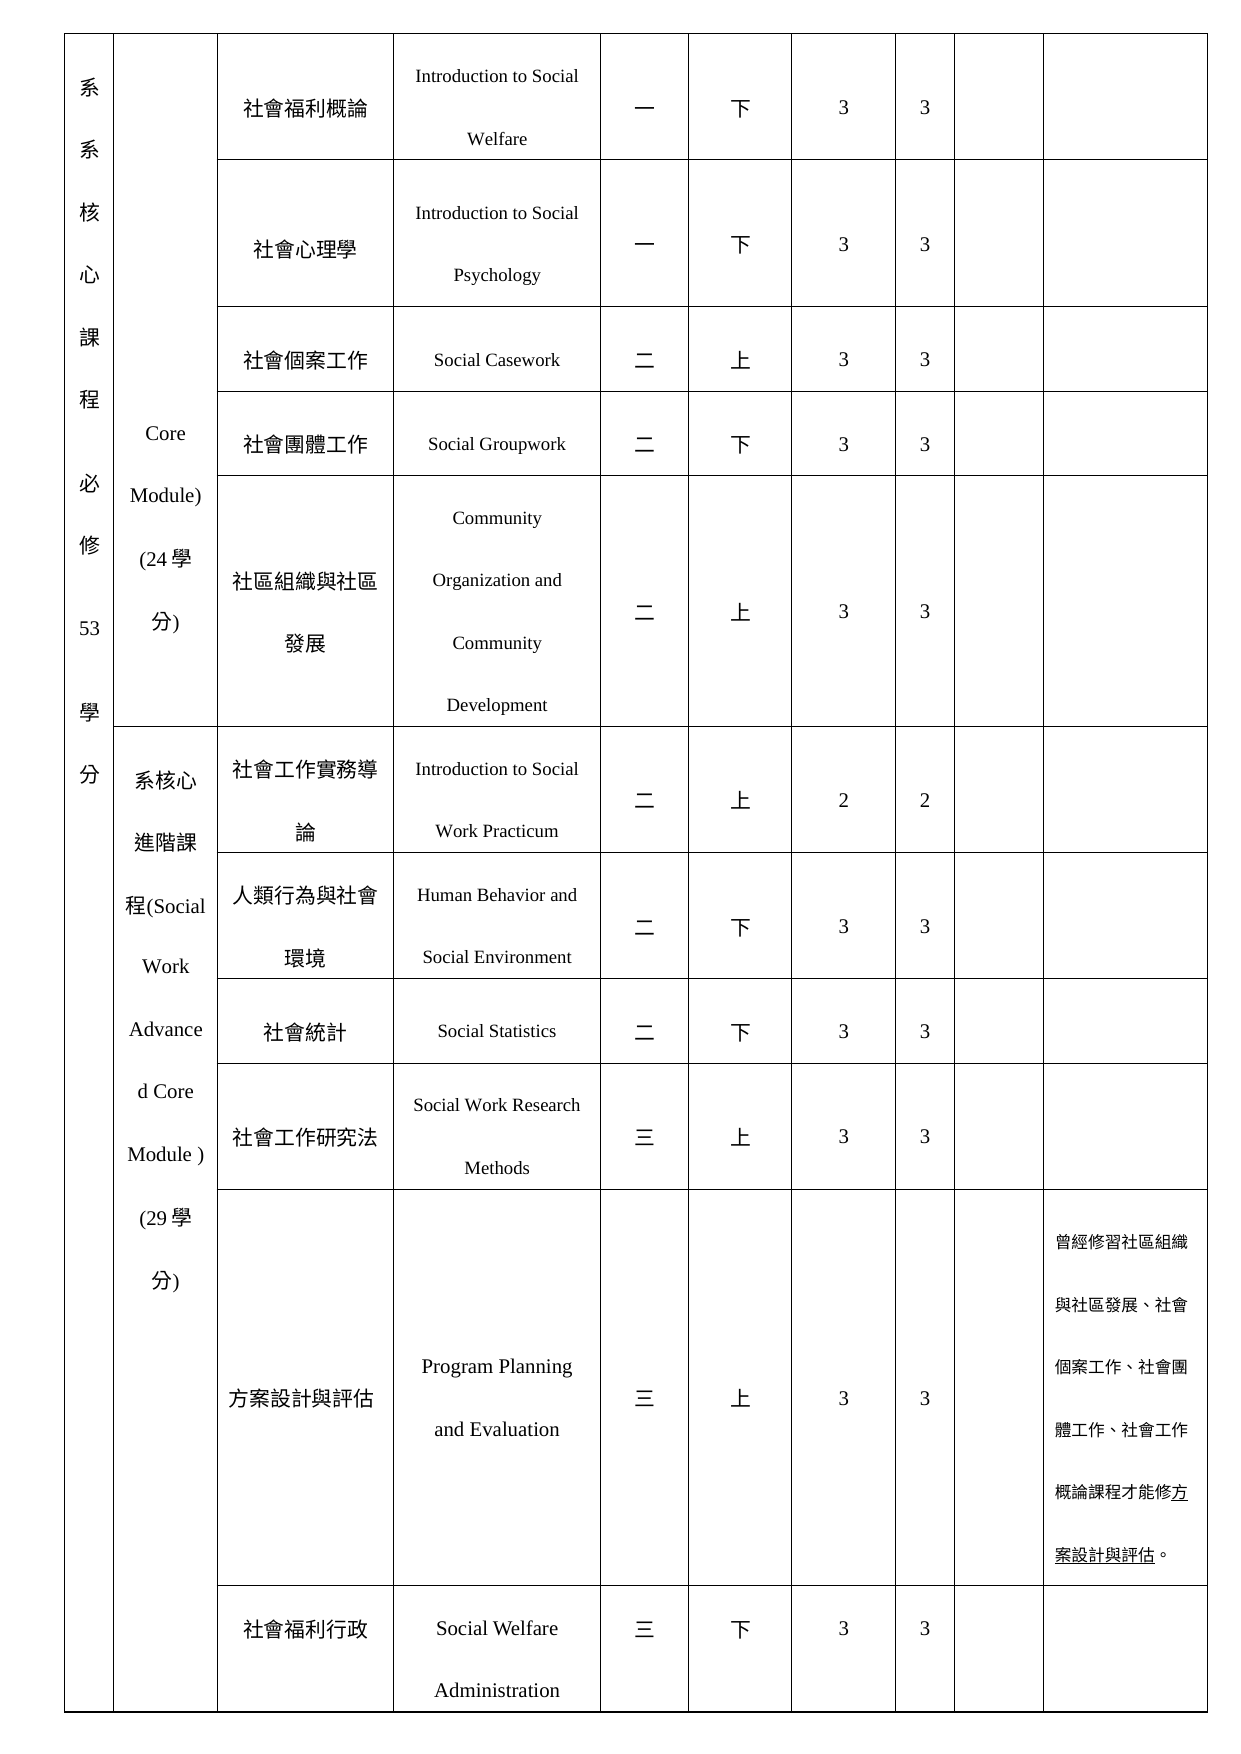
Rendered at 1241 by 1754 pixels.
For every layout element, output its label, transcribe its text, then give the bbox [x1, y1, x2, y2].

table_cell Social Work Research Methods [394, 1064, 600, 1188]
table_cell 3 [792, 1586, 895, 1711]
table_cell [1044, 34, 1207, 159]
table_cell 一 [601, 34, 688, 159]
table_cell [955, 853, 1043, 978]
table_cell 曾經修習社區組織與社區發展、社會個案工作、社會團體工作、社會工作概論課程才能修方案設計與評估。 [1044, 1190, 1207, 1585]
table_cell 社會福利行政 [218, 1586, 393, 1711]
table_cell 人類行為與社會環境 [218, 853, 393, 978]
table_cell Introduction to Social Work Practicum [394, 727, 600, 852]
table_cell 下 [689, 34, 791, 159]
table_cell 3 [792, 34, 895, 159]
table_cell 系系核心課程 必修 53 學分 [65, 34, 113, 1711]
table_cell [955, 160, 1043, 306]
table_cell 2 [792, 727, 895, 852]
table_cell Community Organization and Community Development [394, 476, 600, 726]
table_cell 社會福利概論 [218, 34, 393, 159]
table_cell 3 [792, 1064, 895, 1188]
table_cell [1044, 979, 1207, 1062]
table_cell 3 [896, 1190, 954, 1585]
table_cell 3 [896, 979, 954, 1062]
table_cell [955, 979, 1043, 1062]
table_cell 下 [689, 1586, 791, 1711]
table_cell 社會統計 [218, 979, 393, 1062]
table_cell 下 [689, 853, 791, 978]
table_cell [955, 1064, 1043, 1188]
table_cell 上 [689, 307, 791, 391]
table_cell [1044, 1586, 1207, 1711]
table_cell 系核心進階課程(Social Work Advanced Core Module ) (29學分) [114, 727, 217, 1711]
table_cell Program Planning and Evaluation [394, 1190, 600, 1585]
table_cell 方案設計與評估 [218, 1190, 393, 1585]
table_cell 3 [896, 392, 954, 475]
table_cell Human Behavior and Social Environment [394, 853, 600, 978]
table_cell 社會工作實務導論 [218, 727, 393, 852]
table_cell [1044, 1064, 1207, 1188]
table_cell Social Groupwork [394, 392, 600, 475]
table_cell 二 [601, 727, 688, 852]
table_cell 三 [601, 1190, 688, 1585]
table_cell 下 [689, 392, 791, 475]
table_cell Social Casework [394, 307, 600, 391]
table_cell [1044, 853, 1207, 978]
table_cell 二 [601, 307, 688, 391]
table_cell Social Welfare Administration [394, 1586, 600, 1711]
table_cell 社會工作研究法 [218, 1064, 393, 1188]
table_cell 下 [689, 160, 791, 306]
table_cell 一 [601, 160, 688, 306]
table_cell [955, 307, 1043, 391]
table_cell [955, 476, 1043, 726]
table_cell 3 [792, 392, 895, 475]
table_cell 上 [689, 1064, 791, 1188]
table_cell 3 [792, 476, 895, 726]
table_cell 二 [601, 853, 688, 978]
table_cell 2 [896, 727, 954, 852]
table_cell 三 [601, 1064, 688, 1188]
table_cell Introduction to Social Psychology [394, 160, 600, 306]
table_cell 上 [689, 476, 791, 726]
table_cell [1044, 307, 1207, 391]
table_cell 3 [792, 979, 895, 1062]
table_cell 二 [601, 392, 688, 475]
table_cell [1044, 476, 1207, 726]
table_cell Social Statistics [394, 979, 600, 1062]
table_cell 上 [689, 727, 791, 852]
table_cell [955, 34, 1043, 159]
table_cell 3 [896, 1064, 954, 1188]
table_cell 三 [601, 1586, 688, 1711]
table_cell [955, 1190, 1043, 1585]
table_cell 社會團體工作 [218, 392, 393, 475]
table_cell 3 [896, 853, 954, 978]
table_cell 3 [896, 1586, 954, 1711]
table_cell 下 [689, 979, 791, 1062]
table_cell 3 [896, 476, 954, 726]
table_cell 3 [896, 160, 954, 306]
table_cell 社區組織與社區發展 [218, 476, 393, 726]
table_cell [955, 1586, 1043, 1711]
table_cell 3 [792, 307, 895, 391]
table_cell 3 [792, 853, 895, 978]
table_cell 3 [792, 160, 895, 306]
table_cell Introduction to Social Welfare [394, 34, 600, 159]
table_cell [955, 392, 1043, 475]
table_cell 二 [601, 979, 688, 1062]
table_cell 上 [689, 1190, 791, 1585]
table_cell [1044, 392, 1207, 475]
table_cell [1044, 160, 1207, 306]
table_cell 社會個案工作 [218, 307, 393, 391]
table_cell [955, 727, 1043, 852]
table_cell 3 [792, 1190, 895, 1585]
table_cell [1044, 727, 1207, 852]
table_cell 二 [601, 476, 688, 726]
table_cell 社會心理學 [218, 160, 393, 306]
table_cell 3 [896, 307, 954, 391]
table_cell Core Module) (24學分) [114, 34, 217, 726]
table_cell 3 [896, 34, 954, 159]
